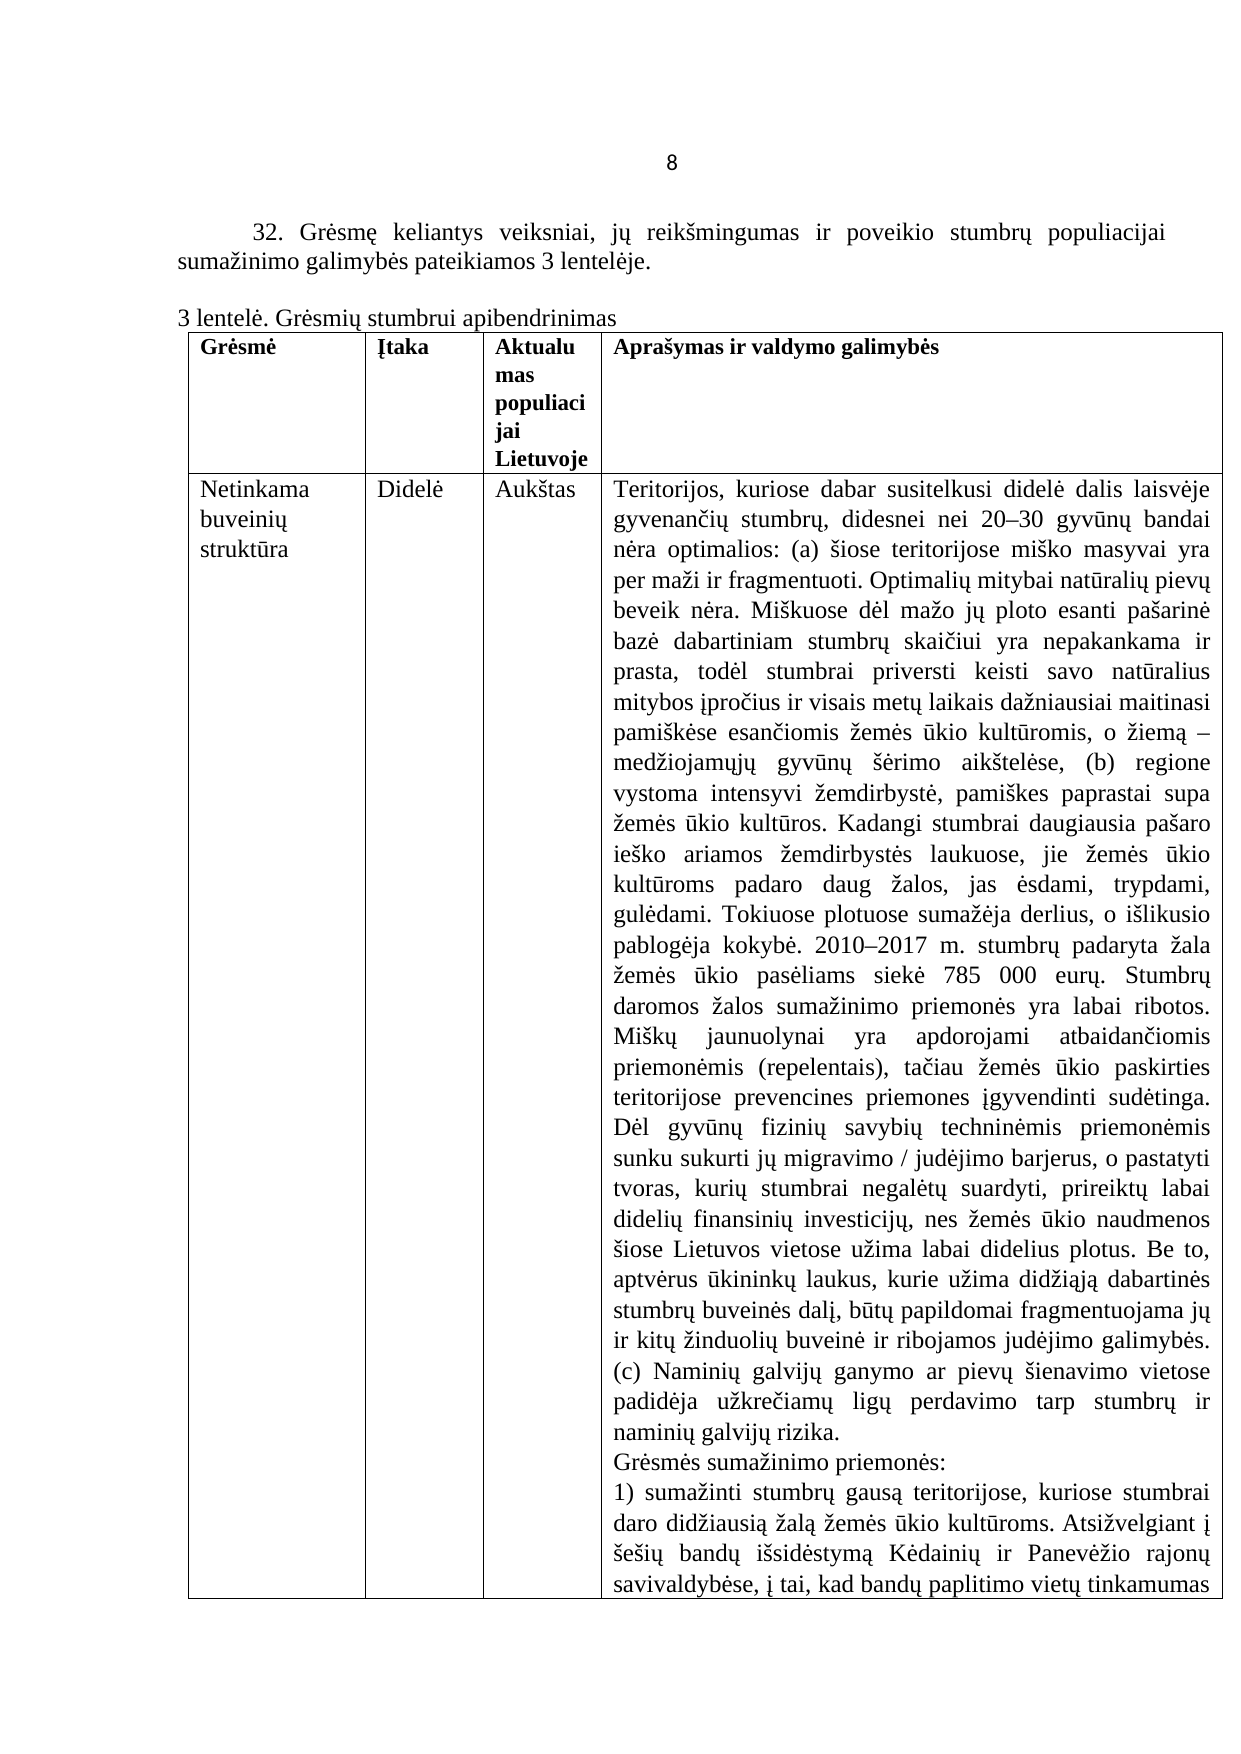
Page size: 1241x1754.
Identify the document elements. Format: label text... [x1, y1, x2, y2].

table_cell Didelė [366, 474, 483, 1597]
table_header Aprašymas ir valdymo galimybės [602, 333, 1222, 473]
text 3 lentelė. Grėsmių stumbrui apibendrinimas [177, 303, 1166, 332]
table_cell Aukštas [484, 474, 601, 1597]
table_cell Netinkama buveinių struktūra [189, 474, 365, 1597]
text 32. Grėsmę keliantys veiksniai, jų reikšmingumas ir poveikio stumbrų populiacijai sumažinimo galimybės pateikiamos 3 lentelėje. [177, 217, 1166, 274]
table_header Įtaka [366, 333, 483, 473]
table_cell Teritorijos, kuriose dabar susitelkusi didelė dalis laisvėje gyvenančių stumbrų, didesnei nei 20–30 gyvūnų bandai nėra optimalios: (a) šiose teritorijose miško masyvai yra per maži ir fragmentuoti. Optimalių mitybai natūralių pievų beveik nėra. Miškuose dėl mažo jų ploto esanti pašarinė bazė dabartiniam stumbrų skaičiui yra nepakankama ir prasta, todėl stumbrai priversti keisti savo natūralius mitybos įpročius ir visais metų laikais dažniausiai maitinasi pamiškėse esančiomis žemės ūkio kultūromis, o žiemą – medžiojamųjų gyvūnų šėrimo aikštelėse, (b) regione vystoma intensyvi žemdirbystė, pamiškes paprastai supa žemės ūkio kultūros. Kadangi stumbrai daugiausia pašaro ieško ariamos žemdirbystės laukuose, jie žemės ūkio kultūroms padaro daug žalos, jas ėsdami, trypdami, gulėdami. Tokiuose plotuose sumažėja derlius, o išlikusio pablogėja kokybė. 2010–2017 m. stumbrų padaryta žala žemės ūkio pasėliams siekė 785 000 eurų. Stumbrų daromos žalos sumažinimo priemonės yra labai ribotos. Miškų jaunuolynai yra apdorojami atbaidančiomis priemonėmis (repelentais), tačiau žemės ūkio paskirties teritorijose prevencines priemones įgyvendinti sudėtinga. Dėl gyvūnų fizinių savybių techninėmis priemonėmis sunku sukurti jų migravimo / judėjimo barjerus, o pastatyti tvoras, kurių stumbrai negalėtų suardyti, prireiktų labai didelių finansinių investicijų, nes žemės ūkio naudmenos šiose Lietuvos vietose užima labai didelius plotus. Be to, aptvėrus ūkininkų laukus, kurie užima didžiąją dabartinės stumbrų buveinės dalį, būtų papildomai fragmentuojama jų ir kitų žinduolių buveinė ir ribojamos judėjimo galimybės. (c) Naminių galvijų ganymo ar pievų šienavimo vietose padidėja užkrečiamų ligų perdavimo tarp stumbrų ir naminių galvijų rizika. Grėsmės sumažinimo priemonės: 1) sumažinti stumbrų gausą teritorijose, kuriose stumbrai daro didžiausią žalą žemės ūkio kultūroms. Atsižvelgiant į šešių bandų išsidėstymą Kėdainių ir Panevėžio rajonų savivaldybėse, į tai, kad bandų paplitimo vietų tinkamumas [602, 474, 1222, 1597]
table_header Aktualumas populiacijai Lietuvoje [484, 333, 601, 473]
table_header Grėsmė [189, 333, 365, 473]
